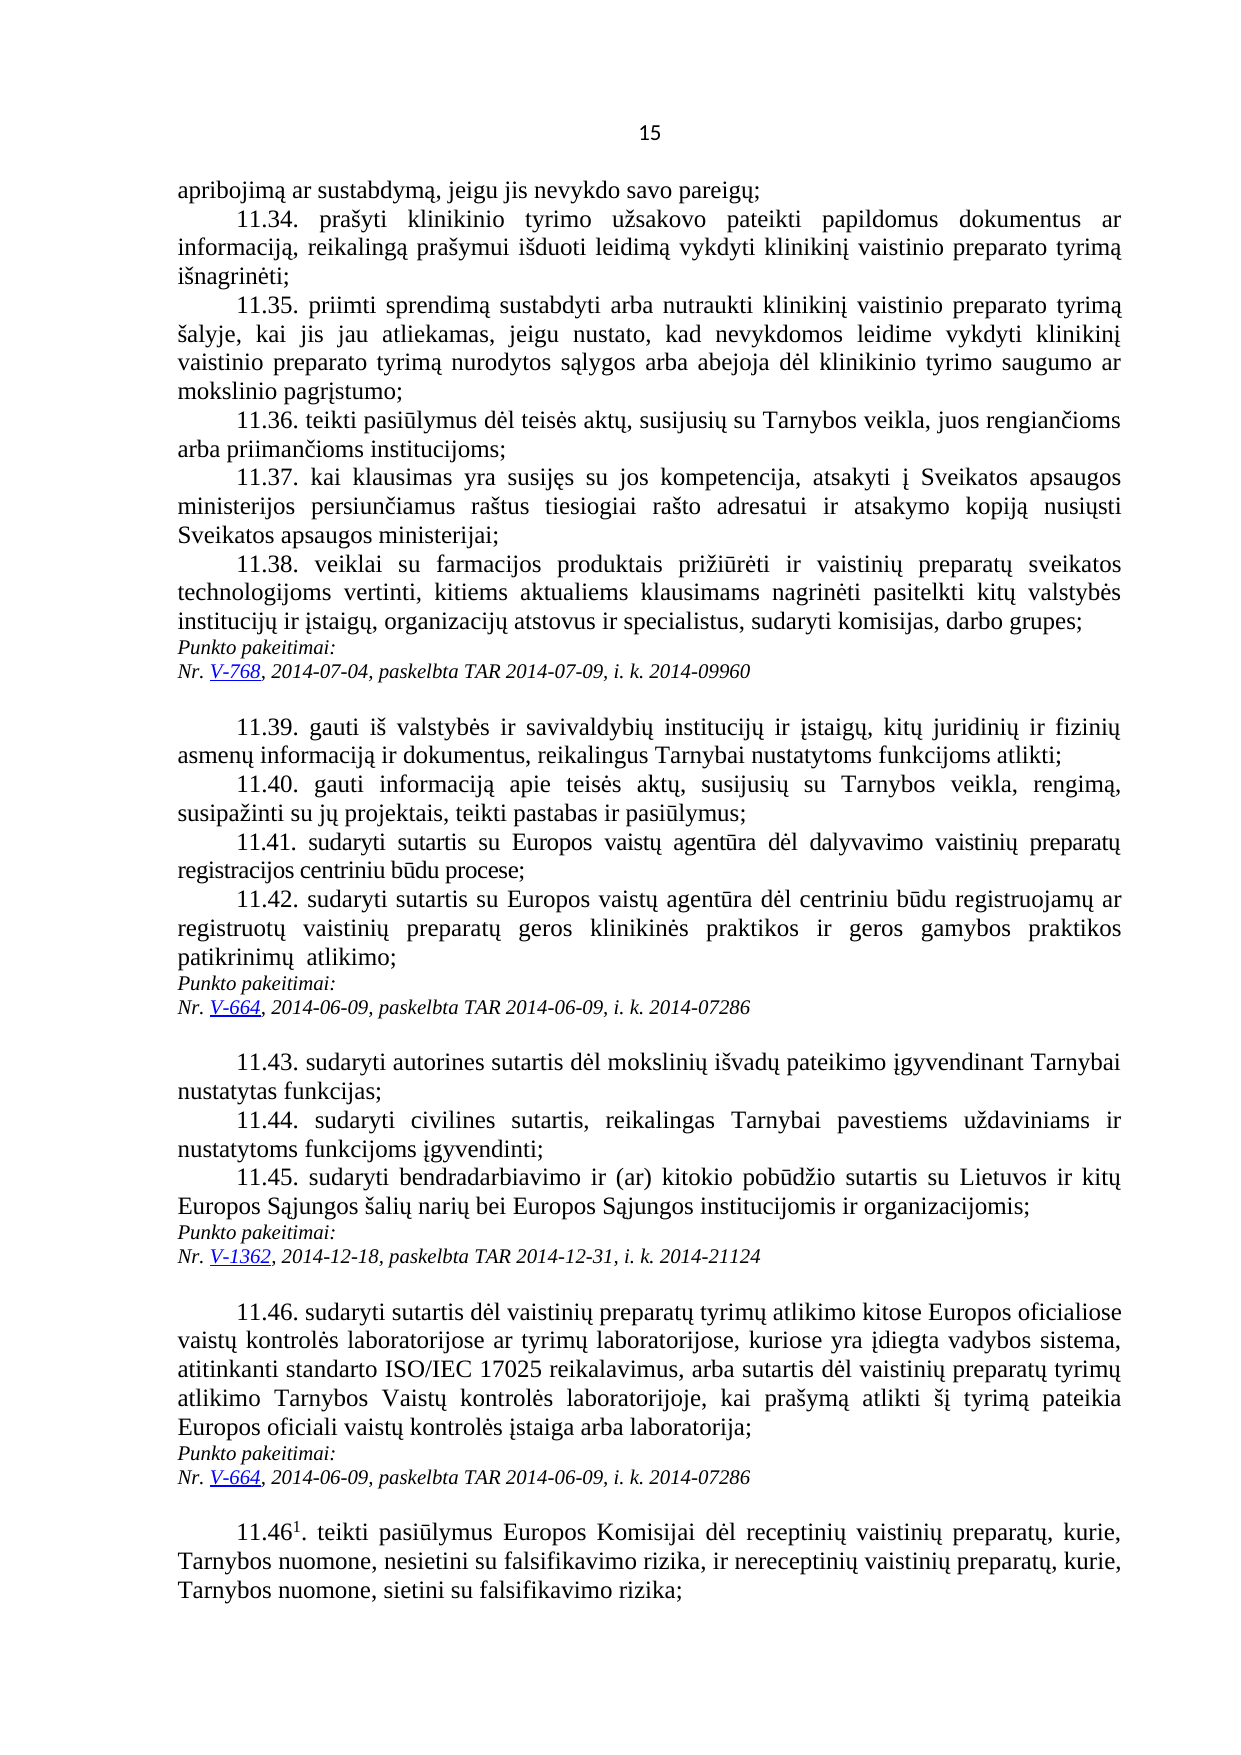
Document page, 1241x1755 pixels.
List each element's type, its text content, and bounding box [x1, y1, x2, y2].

text Nr. V-1362, 2014-12-18, paskelbta TAR 2014-12-31, i. k. 2014-21124 [177, 1244, 1122, 1268]
text Punkto pakeitimai: [177, 1441, 1122, 1464]
text 11.36. teikti pasiūlymus dėl teisės aktų, susijusių su Tarnybos veikla, juos rengiančioms arba priimančioms institucijoms; [177, 405, 1122, 462]
text 11.39. gauti iš valstybės ir savivaldybių institucijų ir įstaigų, kitų juridinių ir fizinių asmenų informaciją ir dokumentus, reikalingus Tarnybai nustatytoms funkcijoms atlikti; [177, 712, 1122, 769]
text 11.40. gauti informaciją apie teisės aktų, susijusių su Tarnybos veikla, rengimą, susipažinti su jų projektais, teikti pastabas ir pasiūlymus; [177, 769, 1122, 827]
text 11.41. sudaryti sutartis su Europos vaistų agentūra dėl dalyvavimo vaistinių preparatų registracijos centriniu būdu procese; [177, 827, 1122, 884]
text 11.45. sudaryti bendradarbiavimo ir (ar) kitokio pobūdžio sutartis su Lietuvos ir kitų Europos Sąjungos šalių narių bei Europos Sąjungos institucijomis ir organizacijomis; [177, 1162, 1122, 1220]
text Nr. V-664, 2014-06-09, paskelbta TAR 2014-06-09, i. k. 2014-07286 [177, 994, 1122, 1019]
text 11.461. teikti pasiūlymus Europos Komisijai dėl receptinių vaistinių preparatų, kurie, Tarnybos nuomone, nesietini su falsifikavimo rizika, ir nereceptinių vaistinių preparatų, kurie, Tarnybos nuomone, sietini su falsifikavimo rizika; [177, 1517, 1122, 1604]
text Punkto pakeitimai: [177, 971, 1122, 994]
text Punkto pakeitimai: [177, 635, 1122, 659]
text 11.38. veiklai su farmacijos produktais prižiūrėti ir vaistinių preparatų sveikatos technologijoms vertinti, kitiems aktualiems klausimams nagrinėti pasitelkti kitų valstybės institucijų ir įstaigų, organizacijų atstovus ir specialistus, sudaryti komisijas, darbo grupes; [177, 549, 1122, 635]
text 11.44. sudaryti civilines sutartis, reikalingas Tarnybai pavestiems uždaviniams ir nustatytoms funkcijoms įgyvendinti; [177, 1105, 1122, 1162]
text 11.35. priimti sprendimą sustabdyti arba nutraukti klinikinį vaistinio preparato tyrimą šalyje, kai jis jau atliekamas, jeigu nustato, kad nevykdomos leidime vykdyti klinikinį vaistinio preparato tyrimą nurodytos sąlygos arba abejoja dėl klinikinio tyrimo saugumo ar mokslinio pagrįstumo; [177, 290, 1122, 405]
text 11.46. sudaryti sutartis dėl vaistinių preparatų tyrimų atlikimo kitose Europos oficialiose vaistų kontrolės laboratorijose ar tyrimų laboratorijose, kuriose yra įdiegta vadybos sistema, atitinkanti standarto ISO/IEC 17025 reikalavimus, arba sutartis dėl vaistinių preparatų tyrimų atlikimo Tarnybos Vaistų kontrolės laboratorijoje, kai prašymą atlikti šį tyrimą pateikia Europos oficiali vaistų kontrolės įstaiga arba laboratorija; [177, 1297, 1122, 1441]
text 11.43. sudaryti autorines sutartis dėl mokslinių išvadų pateikimo įgyvendinant Tarnybai nustatytas funkcijas; [177, 1047, 1122, 1105]
text apribojimą ar sustabdymą, jeigu jis nevykdo savo pareigų; [177, 175, 1122, 204]
text 11.37. kai klausimas yra susijęs su jos kompetencija, atsakyti į Sveikatos apsaugos ministerijos persiunčiamus raštus tiesiogiai rašto adresatui ir atsakymo kopiją nusiųsti Sveikatos apsaugos ministerijai; [177, 462, 1122, 549]
text 11.34. prašyti klinikinio tyrimo užsakovo pateikti papildomus dokumentus ar informaciją, reikalingą prašymui išduoti leidimą vykdyti klinikinį vaistinio preparato tyrimą išnagrinėti; [177, 204, 1122, 290]
text Nr. V-768, 2014-07-04, paskelbta TAR 2014-07-09, i. k. 2014-09960 [177, 659, 1122, 683]
text 11.42. sudaryti sutartis su Europos vaistų agentūra dėl centriniu būdu registruojamų ar registruotų vaistinių preparatų geros klinikinės praktikos ir geros gamybos praktikos patikrinimų atlikimo; [177, 884, 1122, 971]
text Nr. V-664, 2014-06-09, paskelbta TAR 2014-06-09, i. k. 2014-07286 [177, 1464, 1122, 1489]
text Punkto pakeitimai: [177, 1220, 1122, 1244]
